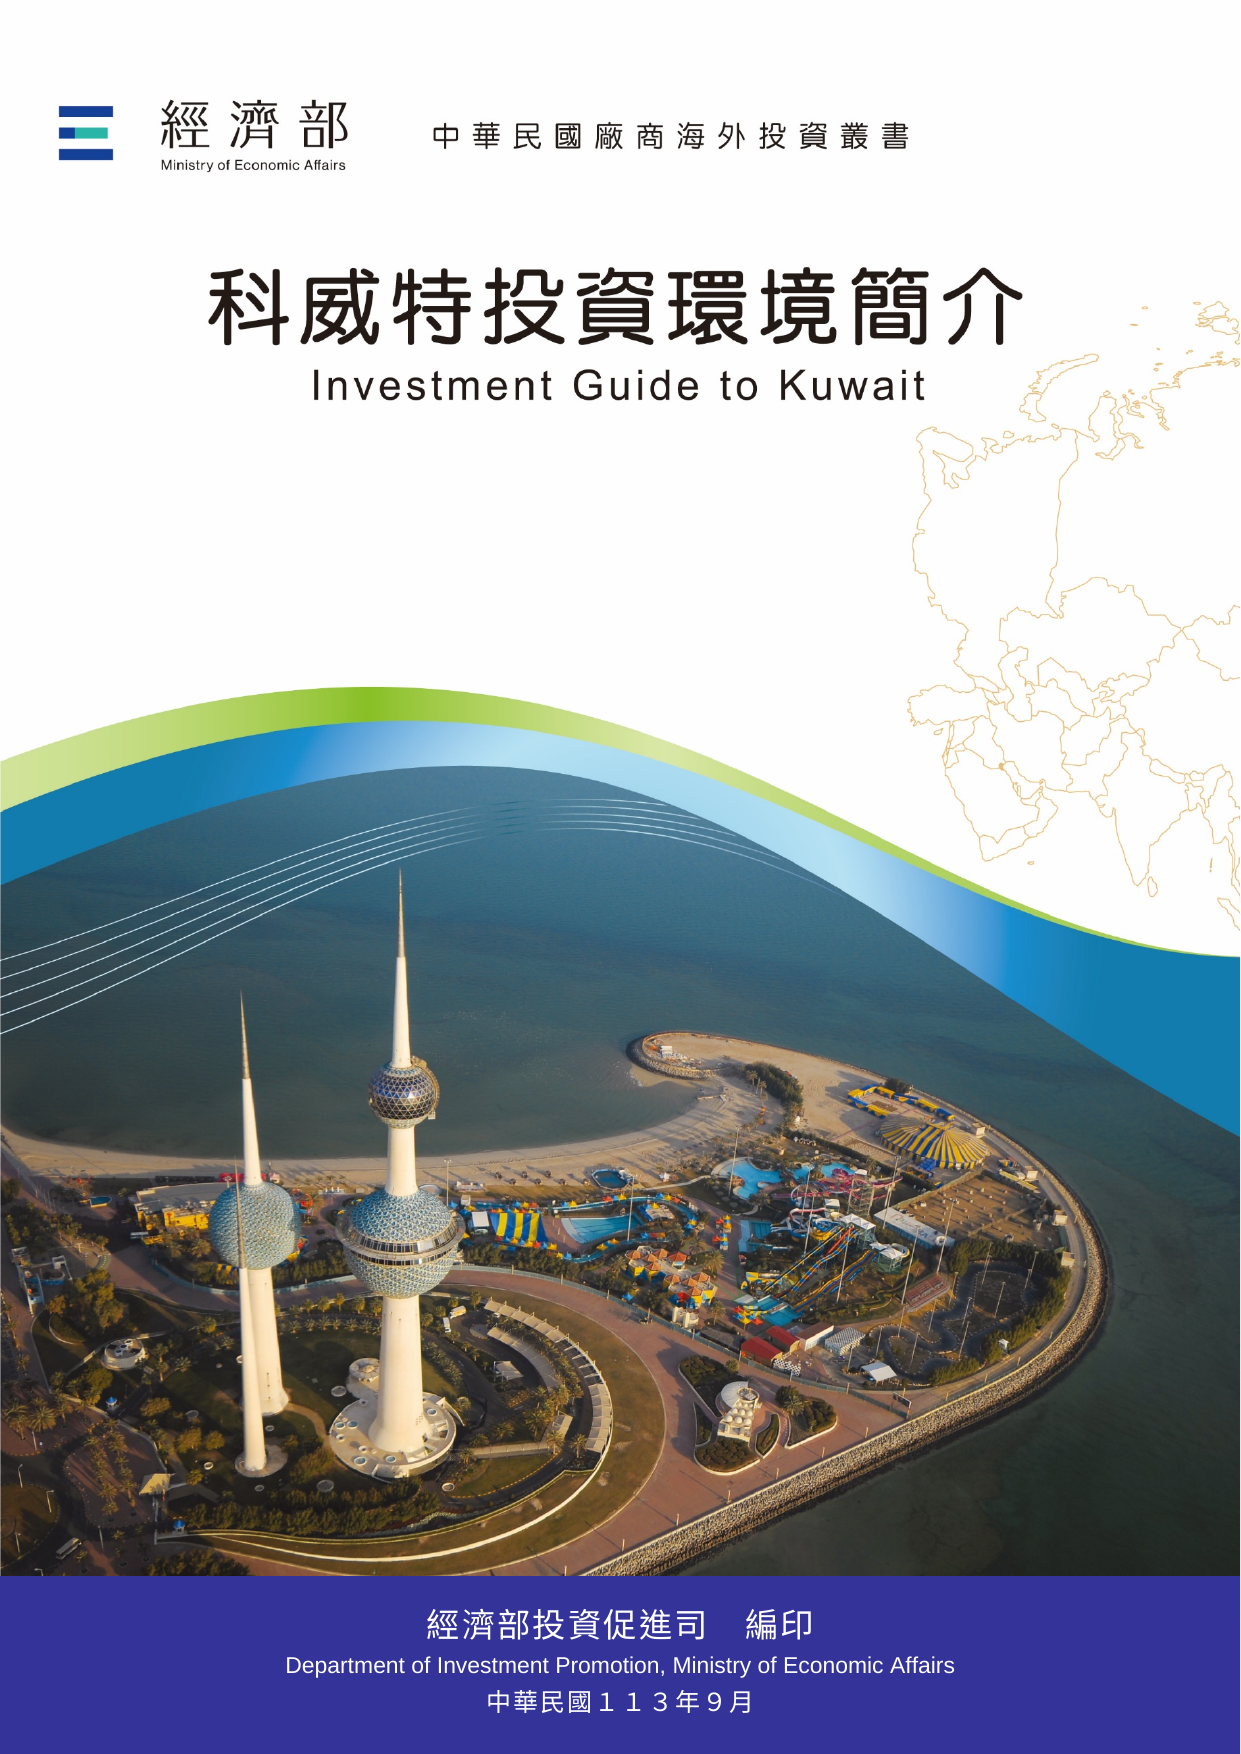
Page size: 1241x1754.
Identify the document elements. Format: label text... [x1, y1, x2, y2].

text Department of Investment Promotion, Ministry of Economic Affairs [0, 1652, 1240, 1678]
text 經濟部投資促進司 編印 [0, 1599, 1240, 1647]
text 中華民國１１３年９月 [0, 1682, 1240, 1718]
picture [0, 0, 1241, 1754]
